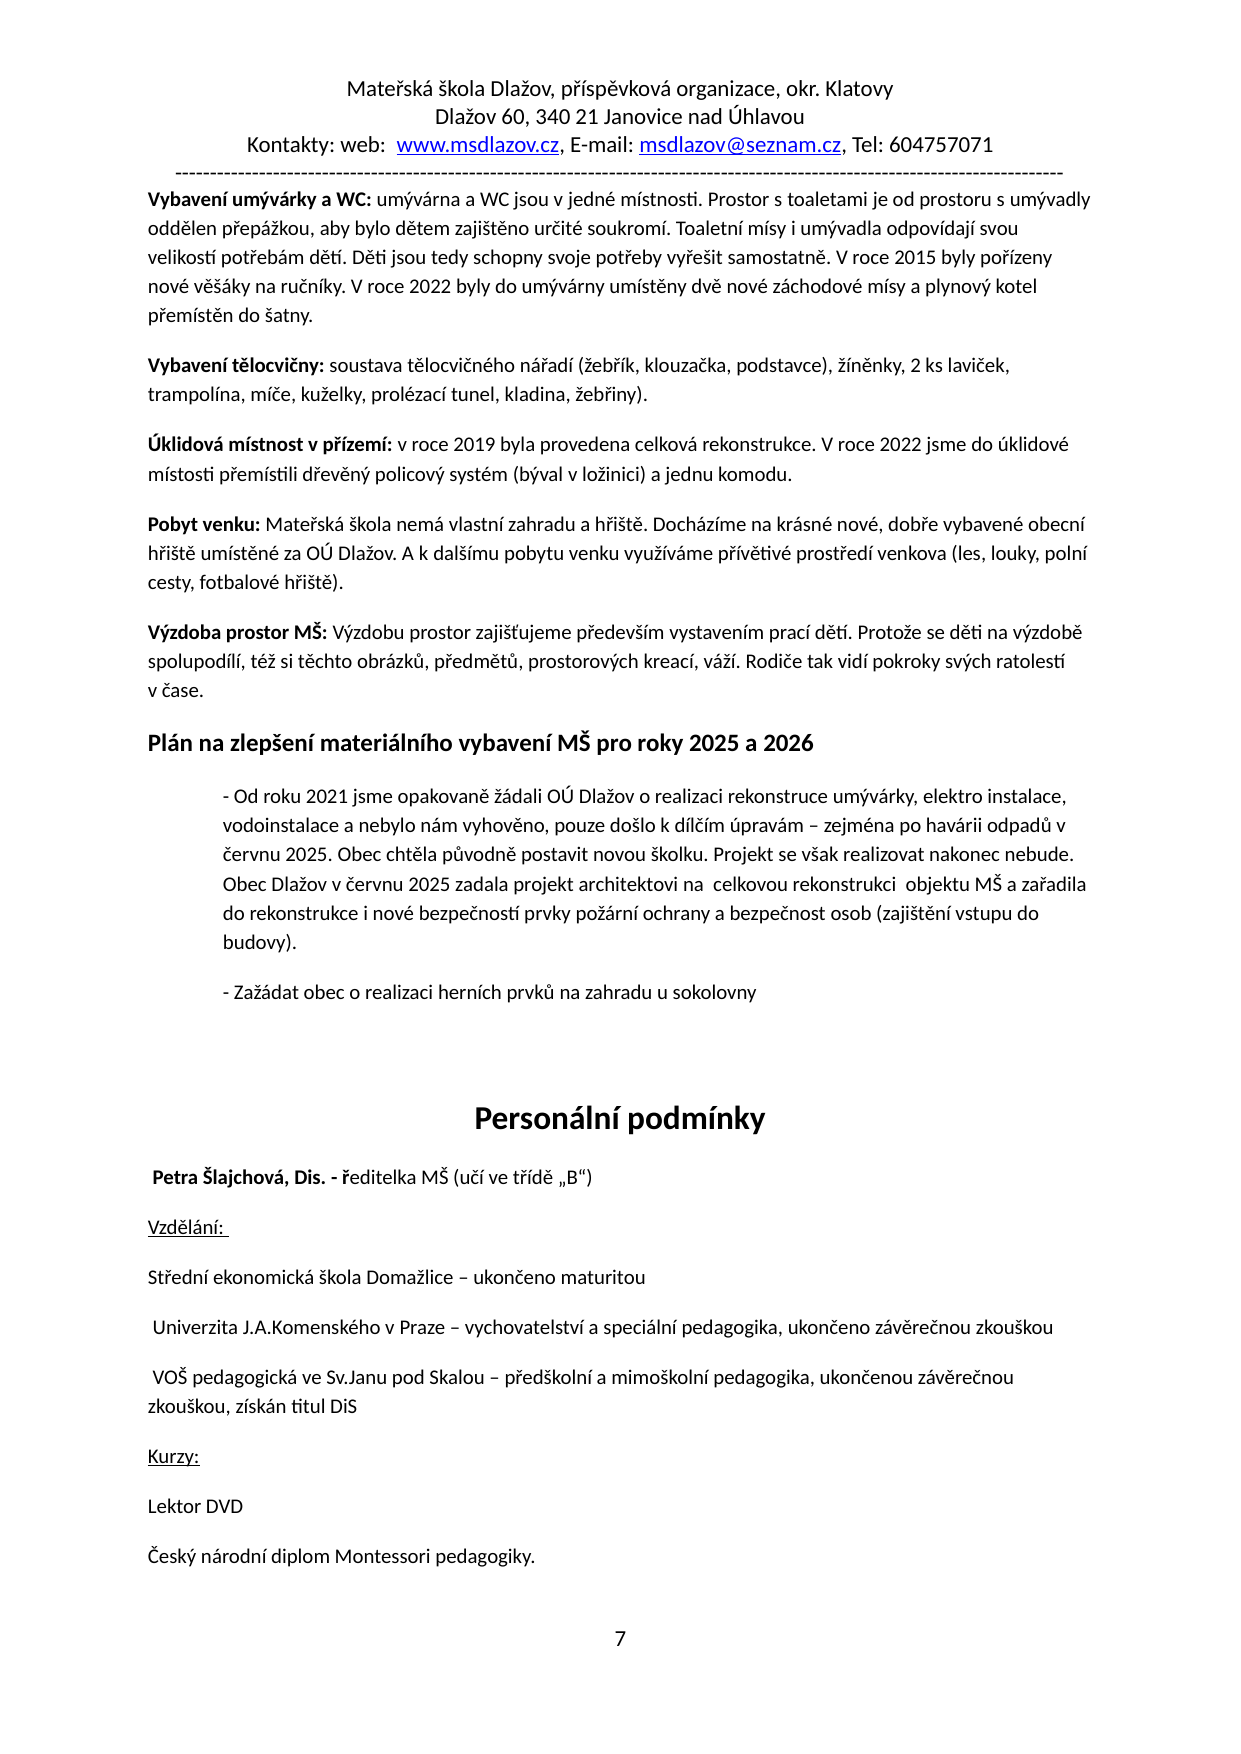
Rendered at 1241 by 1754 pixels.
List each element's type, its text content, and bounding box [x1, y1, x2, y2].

text Vybavení tělocvičny: soustava tělocvičného nářadí (žebřík, klouzačka, podstavce), žíněnky, 2 ks laviček, trampolína, míče, kuželky, prolézací tunel, kladina, žebřiny). [148, 352, 1093, 407]
text Výzdoba prostor MŠ: Výzdobu prostor zajišťujeme především vystavením prací dětí. Protože se děti na výzdobě spolupodílí, též si těchto obrázků, předmětů, prostorových kreací, váží. Rodiče tak vidí pokroky svých ratolestí v čase. [148, 619, 1093, 703]
text Český národní diplom Montessori pedagogiky. [148, 1543, 1093, 1569]
text Petra Šlajchová, Dis. - ředitelka MŠ (učí ve třídě „B“) [148, 1164, 1093, 1190]
text Střední ekonomická škola Domažlice – ukončeno maturitou [148, 1264, 1093, 1290]
text Vzdělání: [148, 1214, 1093, 1240]
text Kurzy: [148, 1443, 1093, 1469]
text Personální podmínky [148, 1097, 1093, 1137]
text Pobyt venku: Mateřská škola nemá vlastní zahradu a hřiště. Docházíme na krásné nové, dobře vybavené obecní hřiště umístěné za OÚ Dlažov. A k dalšímu pobytu venku využíváme přívětivé prostředí venkova (les, louky, polní cesty, fotbalové hřiště). [148, 511, 1093, 594]
text Vybavení umývárky a WC: umývárna a WC jsou v jedné místnosti. Prostor s toaletami je od prostoru s umývadly oddělen přepážkou, aby bylo dětem zajištěno určité soukromí. Toaletní mísy i umývadla odpovídají svou velikostí potřebám dětí. Děti jsou tedy schopny svoje potřeby vyřešit samostatně. V roce 2015 byly pořízeny nové věšáky na ručníky. V roce 2022 byly do umývárny umístěny dvě nové záchodové mísy a plynový kotel přemístěn do šatny. [148, 186, 1093, 328]
text Plán na zlepšení materiálního vybavení MŠ pro roky 2025 a 2026 [148, 727, 1093, 758]
list Od roku 2021 jsme opakovaně žádali OÚ Dlažov o realizaci rekonstruce umývárky, elektro instalace, vodoinstalace a nebylo nám vyhověno, pouze došlo k dílčím úpravám – zejména po havárii odpadů v červnu 2025. Obec chtěla původně postavit novou školku. Projekt se však realizovat nakonec nebude. Obec Dlažov v červnu 2025 zadala projekt architektovi na celkovou rekonstrukci objektu MŠ a zařadila do rekonstrukce i nové bezpečností prvky požární ochrany a bezpečnost osob (zajištění vstupu do budovy). [223, 783, 1093, 954]
text VOŠ pedagogická ve Sv.Janu pod Skalou – předškolní a mimoškolní pedagogika, ukončenou závěrečnou zkouškou, získán titul DiS [148, 1364, 1093, 1419]
text Lektor DVD [148, 1493, 1093, 1519]
text Univerzita J.A.Komenského v Praze – vychovatelství a speciální pedagogika, ukončeno závěrečnou zkouškou [148, 1314, 1093, 1340]
list Zažádat obec o realizaci herních prvků na zahradu u sokolovny [223, 979, 1093, 1004]
text Úklidová místnost v přízemí: v roce 2019 byla provedena celková rekonstrukce. V roce 2022 jsme do úklidové místosti přemístili dřevěný policový systém (býval v ložinici) a jednu komodu. [148, 432, 1093, 486]
